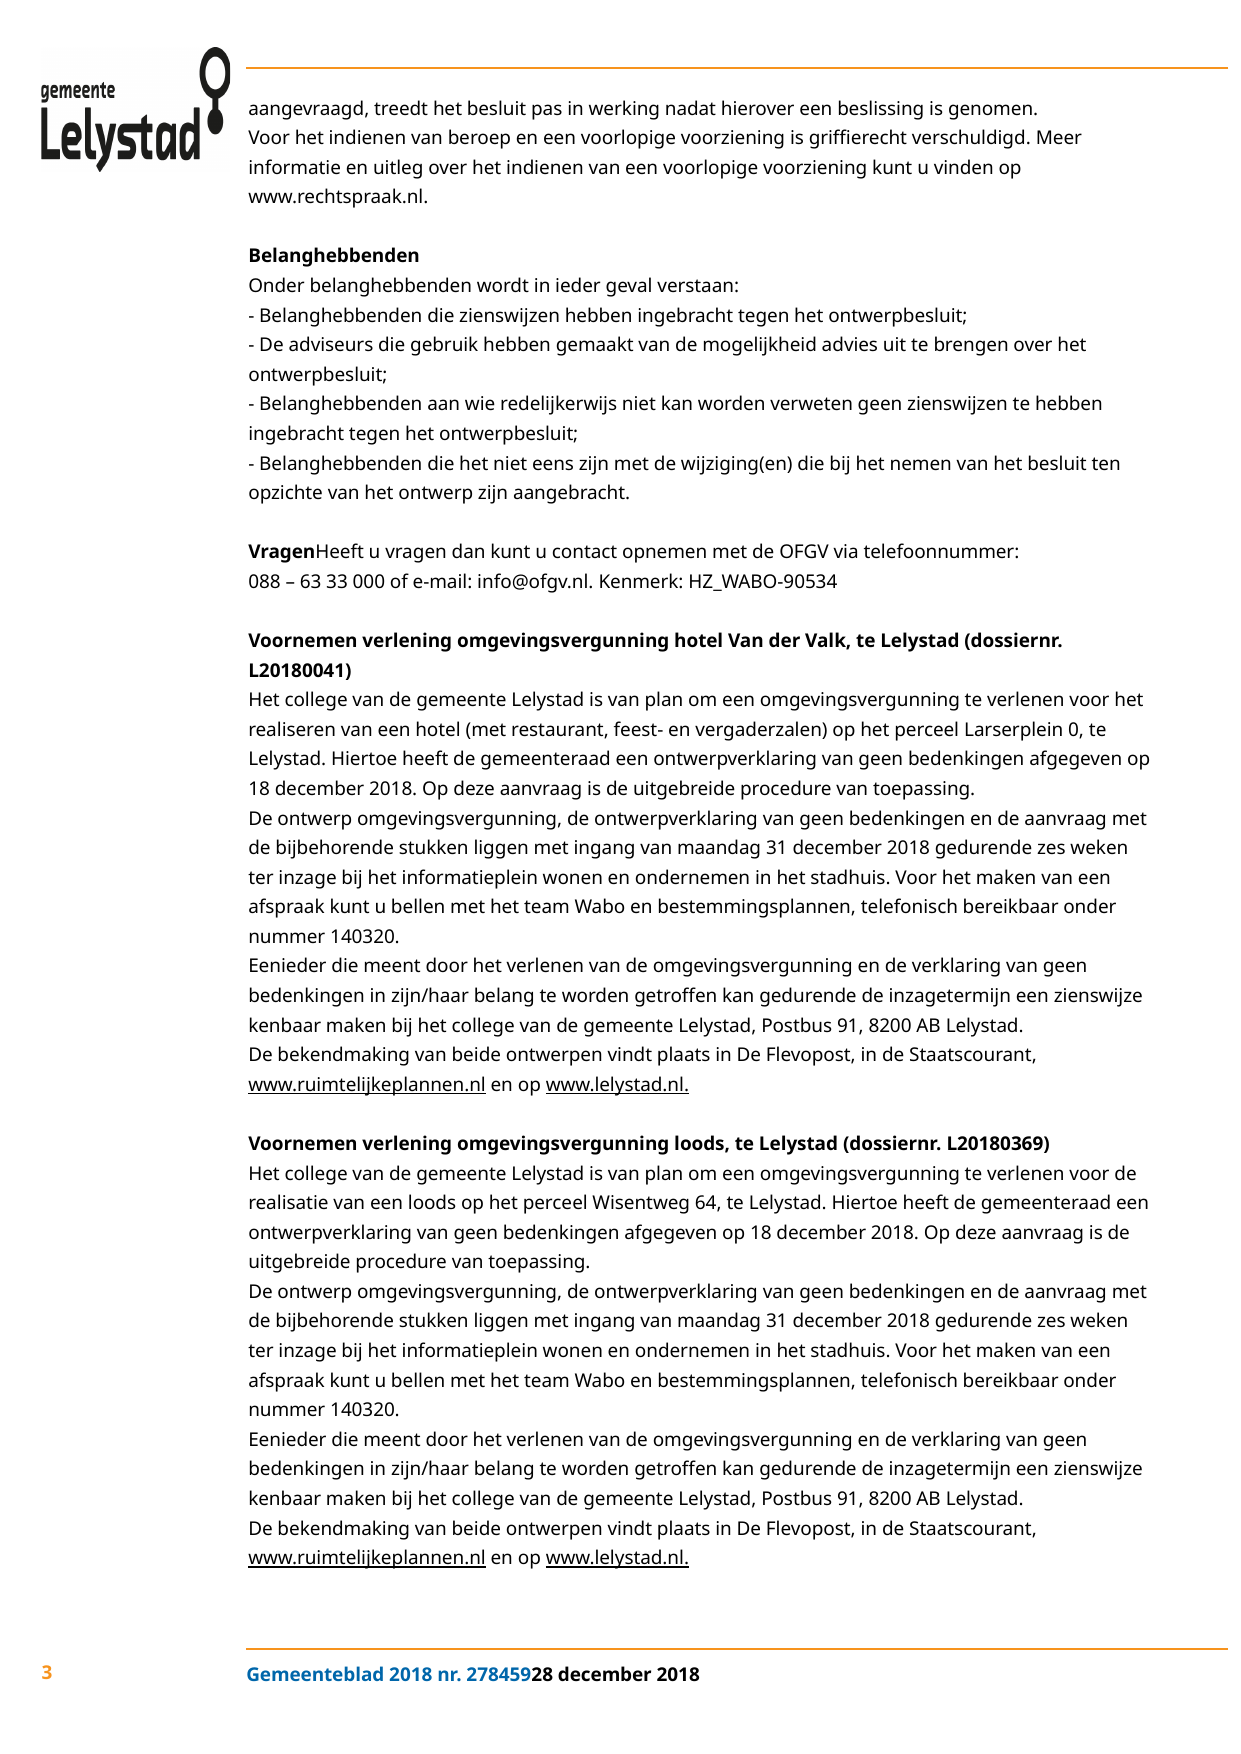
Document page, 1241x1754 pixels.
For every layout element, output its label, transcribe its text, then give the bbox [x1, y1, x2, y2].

text - Belanghebbenden die zienswijzen hebben ingebracht tegen het ontwerpbesluit; [248, 302, 1152, 328]
text De bekendmaking van beide ontwerpen vindt plaats in De Flevopost, in de Staatscourant, www.ruimtelijkeplannen.nl en op www.lelystad.nl. [248, 1515, 1152, 1570]
text Eenieder die meent door het verlenen van de omgevingsvergunning en de verklaring van geen bedenkingen in zijn/haar belang te worden getroffen kan gedurende de inzagetermijn een zienswijze kenbaar maken bij het college van de gemeente Lelystad, Postbus 91, 8200 AB Lelystad. [248, 1426, 1152, 1511]
text Belanghebbenden [248, 243, 1152, 268]
text Voor het indienen van beroep en een voorlopige voorziening is griffierecht verschuldigd. Meer informatie en uitleg over het indienen van een voorlopige voorziening kunt u vinden op www.rechtspraak.nl. [248, 124, 1152, 209]
text Onder belanghebbenden wordt in ieder geval verstaan: [248, 272, 1152, 298]
text - Belanghebbenden die het niet eens zijn met de wijziging(en) die bij het nemen van het besluit ten opzichte van het ontwerp zijn aangebracht. [248, 450, 1152, 505]
text 088 – 63 33 000 of e-mail: info@ofgv.nl. Kenmerk: HZ_WABO-90534 [248, 568, 1152, 594]
text Voornemen verlening omgevingsvergunning hotel Van der Valk, te Lelystad (dossiernr. L20180041) [248, 627, 1152, 683]
text Het college van de gemeente Lelystad is van plan om een omgevingsvergunning te verlenen voor het realiseren van een hotel (met restaurant, feest- en vergaderzalen) op het perceel Larserplein 0, te Lelystad. Hiertoe heeft de gemeenteraad een ontwerpverklaring van geen bedenkingen afgegeven op 18 december 2018. Op deze aanvraag is de uitgebreide procedure van toepassing. [248, 686, 1152, 801]
text Het college van de gemeente Lelystad is van plan om een omgevingsvergunning te verlenen voor de realisatie van een loods op het perceel Wisentweg 64, te Lelystad. Hiertoe heeft de gemeenteraad een ontwerpverklaring van geen bedenkingen afgegeven op 18 december 2018. Op deze aanvraag is de uitgebreide procedure van toepassing. [248, 1160, 1152, 1274]
text De bekendmaking van beide ontwerpen vindt plaats in De Flevopost, in de Staatscourant, www.ruimtelijkeplannen.nl en op www.lelystad.nl. [248, 1041, 1152, 1097]
text aangevraagd, treedt het besluit pas in werking nadat hierover een beslissing is genomen. [248, 95, 1152, 121]
text - De adviseurs die gebruik hebben gemaakt van de mogelijkheid advies uit te brengen over het ontwerpbesluit; [248, 331, 1152, 387]
text - Belanghebbenden aan wie redelijkerwijs niet kan worden verweten geen zienswijzen te hebben ingebracht tegen het ontwerpbesluit; [248, 391, 1152, 446]
picture [41, 47, 231, 172]
text Voornemen verlening omgevingsvergunning loods, te Lelystad (dossiernr. L20180369) [248, 1130, 1152, 1156]
text De ontwerp omgevingsvergunning, de ontwerpverklaring van geen bedenkingen en de aanvraag met de bijbehorende stukken liggen met ingang van maandag 31 december 2018 gedurende zes weken ter inzage bij het informatieplein wonen en ondernemen in het stadhuis. Voor het maken van een afspraak kunt u bellen met het team Wabo en bestemmingsplannen, telefonisch bereikbaar onder nummer 140320. [248, 805, 1152, 949]
text De ontwerp omgevingsvergunning, de ontwerpverklaring van geen bedenkingen en de aanvraag met de bijbehorende stukken liggen met ingang van maandag 31 december 2018 gedurende zes weken ter inzage bij het informatieplein wonen en ondernemen in het stadhuis. Voor het maken van een afspraak kunt u bellen met het team Wabo en bestemmingsplannen, telefonisch bereikbaar onder nummer 140320. [248, 1278, 1152, 1422]
text Eenieder die meent door het verlenen van de omgevingsvergunning en de verklaring van geen bedenkingen in zijn/haar belang te worden getroffen kan gedurende de inzagetermijn een zienswijze kenbaar maken bij het college van de gemeente Lelystad, Postbus 91, 8200 AB Lelystad. [248, 953, 1152, 1038]
text VragenHeeft u vragen dan kunt u contact opnemen met de OFGV via telefoonnummer: [248, 538, 1152, 564]
